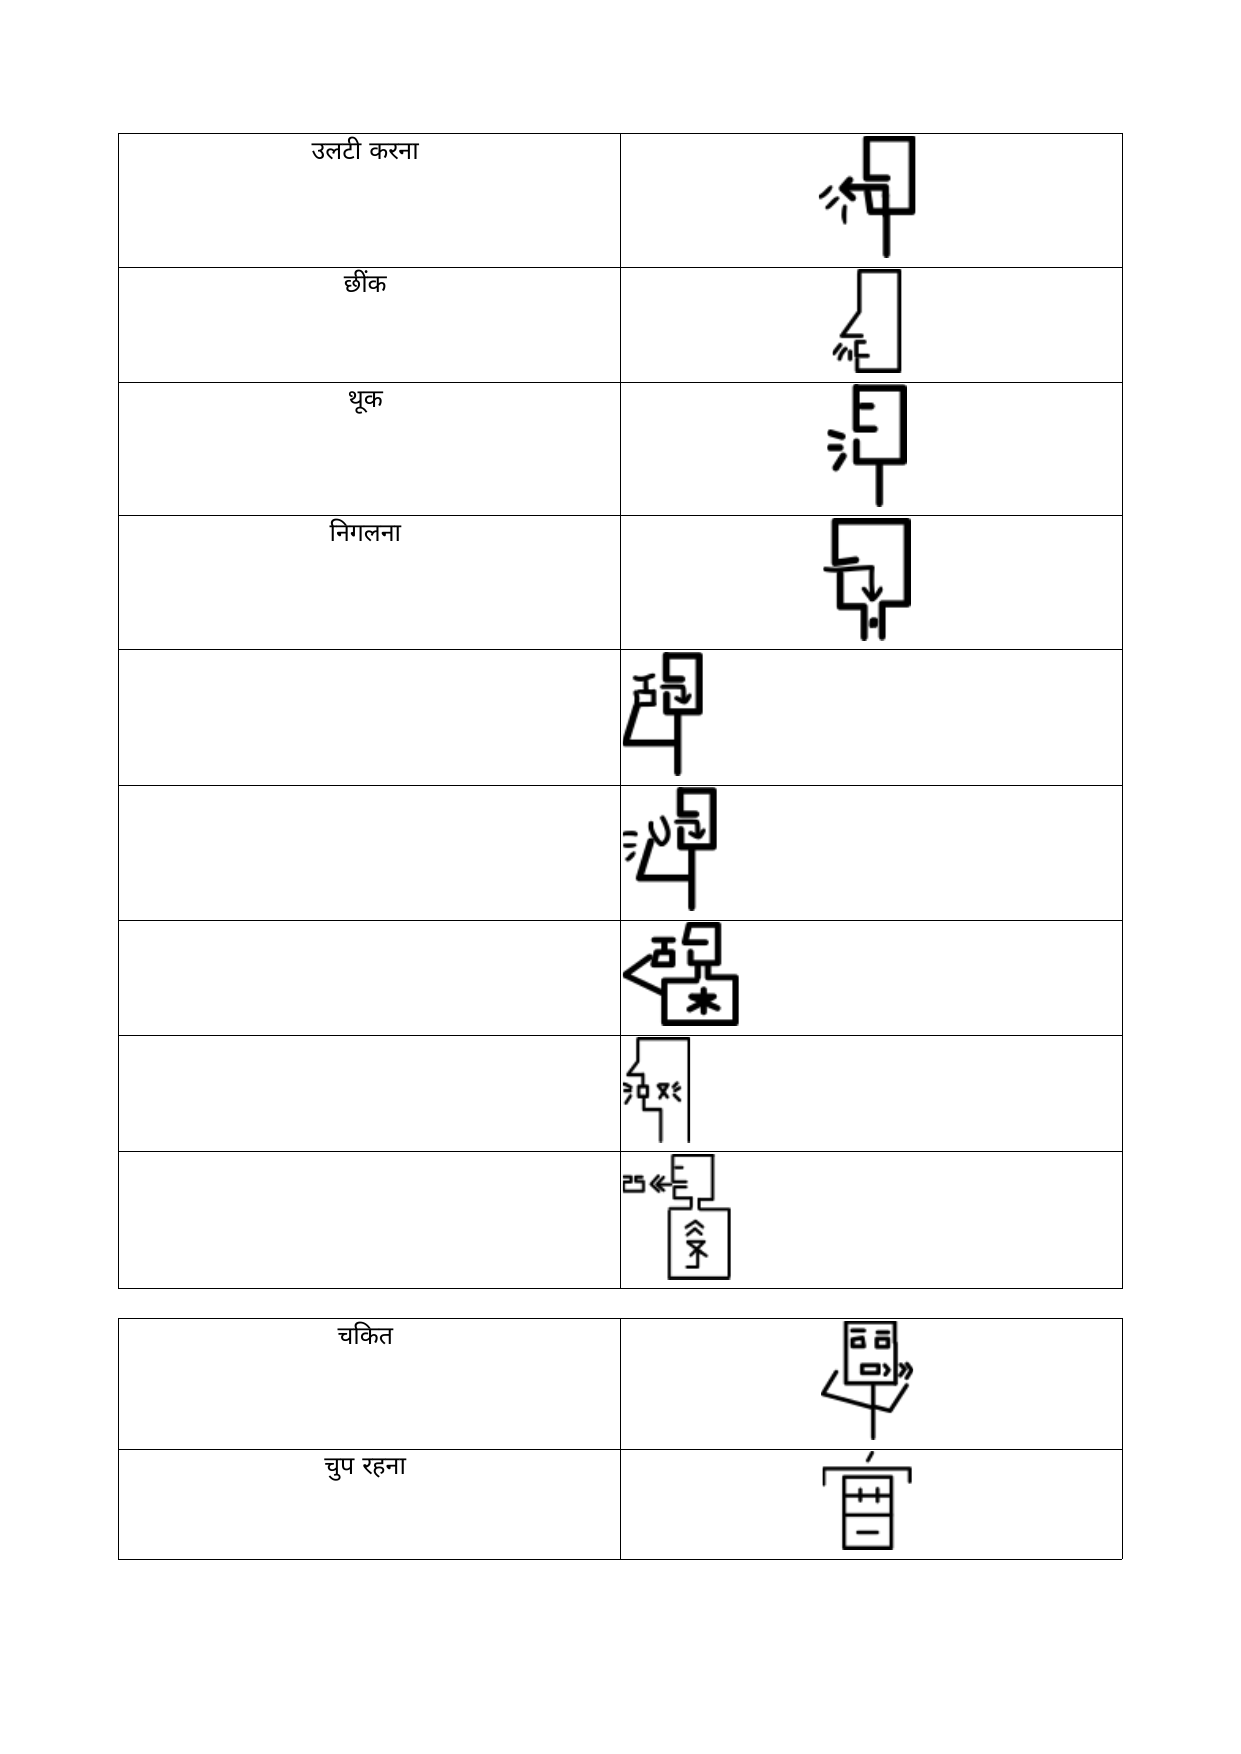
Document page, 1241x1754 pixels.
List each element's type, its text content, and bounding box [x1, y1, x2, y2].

table_cell [621, 1450, 1122, 1559]
picture [823, 518, 911, 641]
table_cell [621, 516, 1122, 649]
picture [832, 269, 902, 373]
picture [622, 787, 717, 911]
table_cell [621, 650, 1122, 784]
table_cell [621, 268, 1122, 382]
table_cell [119, 921, 620, 1035]
table_cell [621, 1036, 1122, 1151]
table_header उलटी करना [119, 134, 620, 267]
table_header [621, 1319, 1122, 1448]
picture [827, 384, 907, 507]
table_header [621, 134, 1122, 267]
table_cell [621, 921, 1122, 1035]
picture [622, 922, 739, 1026]
picture [622, 1037, 690, 1143]
table_cell [621, 1152, 1122, 1288]
table_cell [119, 786, 620, 920]
table_cell थूक [119, 383, 620, 515]
picture [821, 1321, 914, 1440]
picture [622, 1154, 731, 1280]
picture [822, 1451, 912, 1550]
picture [818, 136, 916, 258]
picture [622, 652, 703, 776]
table_cell चुप रहना [119, 1450, 620, 1559]
table_cell [621, 383, 1122, 515]
table_cell छींक [119, 268, 620, 382]
table_cell [119, 1152, 620, 1288]
table_cell [119, 1036, 620, 1151]
table_cell निगलना [119, 516, 620, 649]
table_cell [621, 786, 1122, 920]
table_cell [119, 650, 620, 784]
table_header चकित [119, 1319, 620, 1448]
